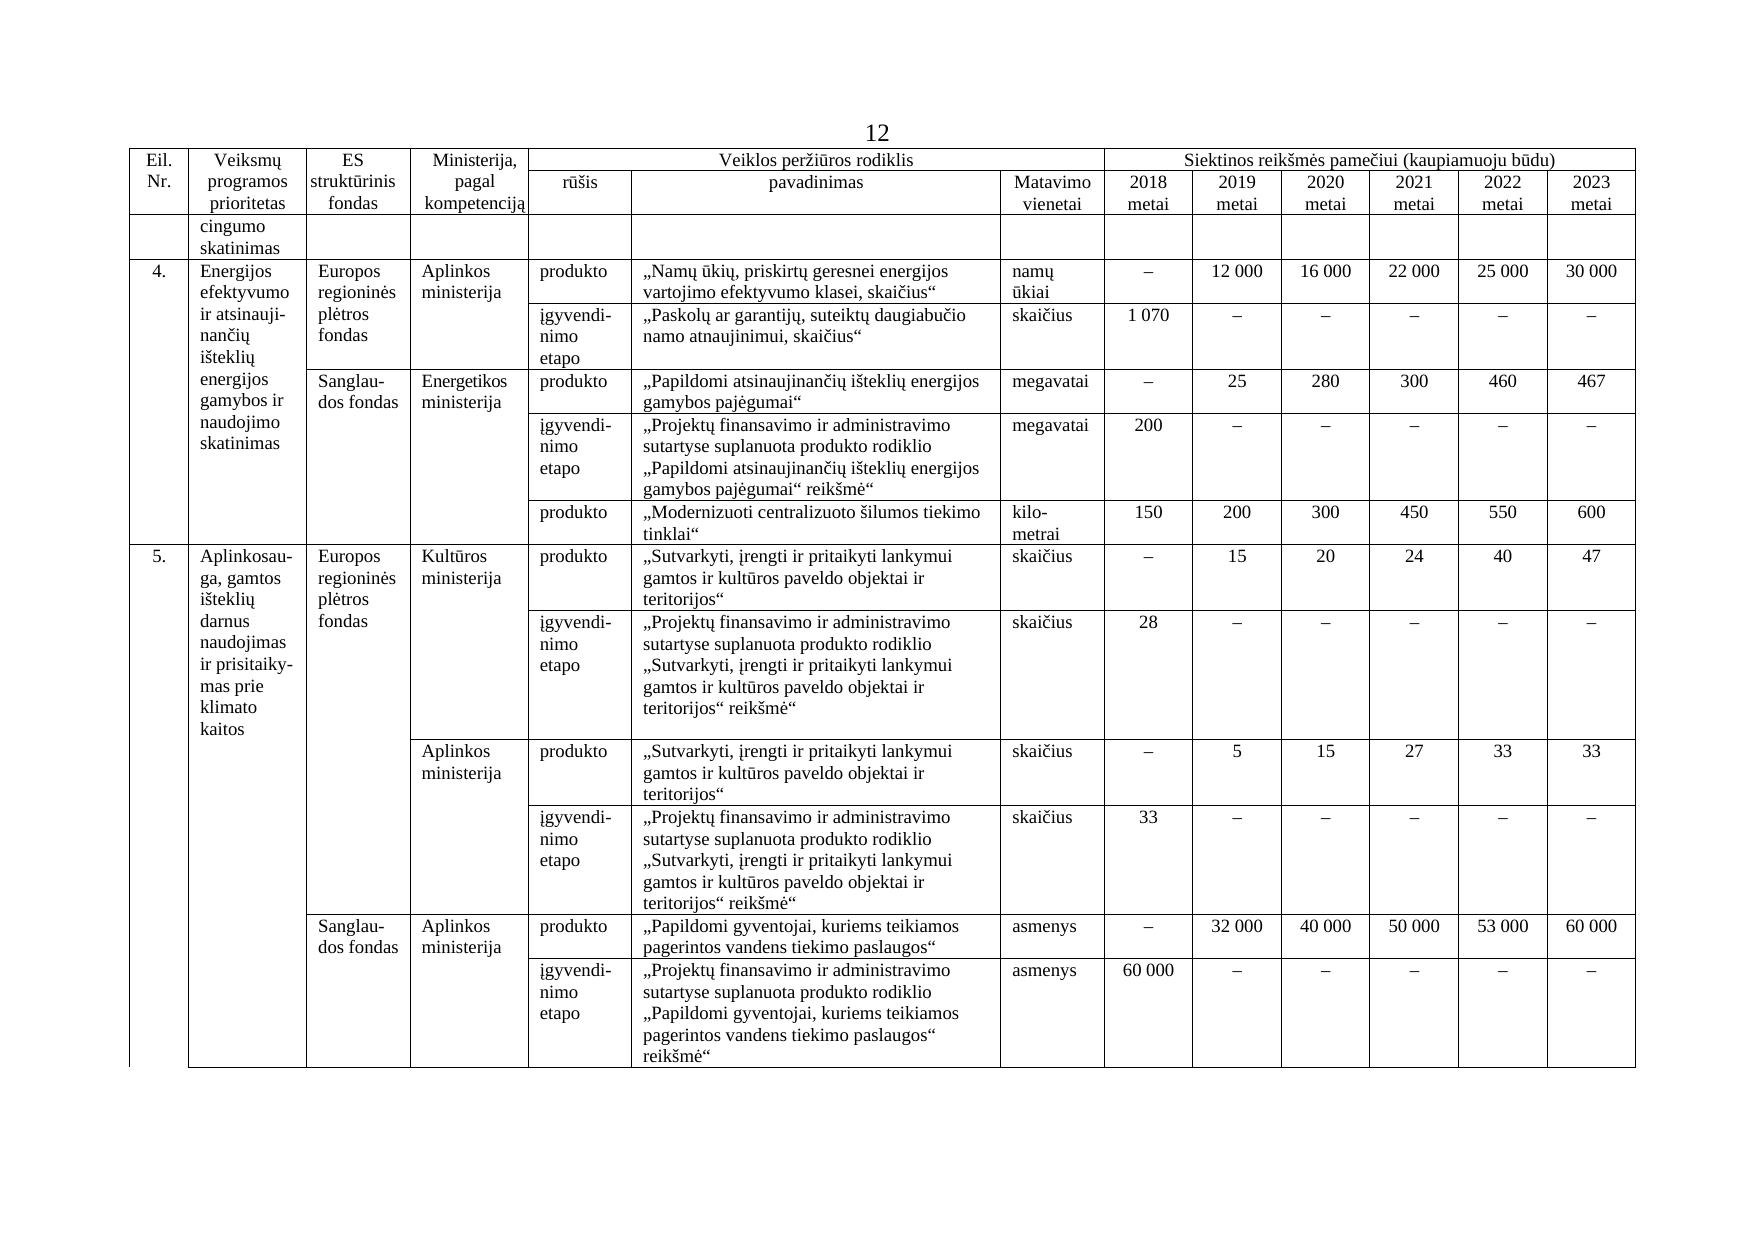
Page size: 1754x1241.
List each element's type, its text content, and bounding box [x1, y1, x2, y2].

table_cell 200 [1193, 501, 1281, 544]
table_cell [411, 958, 528, 1067]
table_cell [1001, 215, 1104, 258]
table_cell 30 000 [1548, 260, 1635, 303]
table_header Veiksmų programos prioritetas [189, 149, 306, 214]
table_cell [189, 739, 306, 805]
table_cell „Sutvarkyti, įrengti ir pritaikyti lankymui gamtos ir kultūros paveldo objektai ir teritorijos“ [632, 740, 1000, 805]
table_cell 53 000 [1459, 915, 1547, 958]
table_cell produkto [529, 370, 631, 413]
table_cell – [1282, 806, 1369, 914]
table_cell 2022 metai [1459, 171, 1547, 214]
table_cell [1282, 215, 1369, 258]
table_cell 22 000 [1370, 260, 1458, 303]
table_cell asmenys [1001, 959, 1104, 1067]
table_cell 467 [1548, 370, 1635, 413]
table_cell 33 [1459, 740, 1547, 805]
table_cell megavatai [1001, 370, 1104, 413]
table_cell – [1370, 304, 1458, 368]
table_cell – [1370, 611, 1458, 739]
table_cell 28 [1105, 611, 1192, 739]
table_cell – [1548, 806, 1635, 914]
table_cell [189, 914, 306, 958]
table_cell 5 [1193, 740, 1281, 805]
table_cell [130, 914, 188, 1067]
table_cell – [1548, 304, 1635, 368]
table_cell 2019 metai [1193, 171, 1281, 214]
table_cell – [1370, 959, 1458, 1067]
table_cell [189, 805, 306, 914]
table_cell Aplinkos ministerija [411, 740, 528, 805]
table_cell 16 000 [1282, 260, 1369, 303]
table_cell „Projektų finansavimo ir administravimo sutartyse suplanuota produkto rodiklio „Papildomi gyventojai, kuriems teikiamos pagerintos vandens tiekimo paslaugos“ reikšmė“ [632, 959, 1000, 1067]
table_cell 5. [130, 545, 188, 610]
table_cell įgyvendi-nimo etapo [529, 959, 631, 1067]
table_cell [307, 739, 410, 805]
table_cell – [1370, 806, 1458, 914]
table_cell – [1459, 611, 1547, 739]
table_cell – [1282, 611, 1369, 739]
table_cell 550 [1459, 501, 1547, 544]
table_cell [307, 215, 410, 258]
table_cell įgyvendi-nimo etapo [529, 414, 631, 500]
table_header ES struktūrinis fondas [307, 149, 410, 214]
table_cell – [1282, 414, 1369, 500]
table_cell [307, 805, 410, 914]
table_cell megavatai [1001, 414, 1104, 500]
table_cell Aplinkos ministerija [411, 915, 528, 958]
table_cell 40 000 [1282, 915, 1369, 958]
table_cell 2023 metai [1548, 171, 1635, 214]
table_cell asmenys [1001, 915, 1104, 958]
table_cell 32 000 [1193, 915, 1281, 958]
table_cell [632, 215, 1000, 258]
table_cell 600 [1548, 501, 1635, 544]
table_cell 15 [1282, 740, 1369, 805]
table_cell „Sutvarkyti, įrengti ir pritaikyti lankymui gamtos ir kultūros paveldo objektai ir teritorijos“ [632, 545, 1000, 610]
table_cell Energijos efektyvumo ir atsinauji-nančių išteklių energijos gamybos ir naudojimo skatinimas [189, 260, 306, 544]
table_cell [130, 739, 188, 805]
table_cell 25 000 [1459, 260, 1547, 303]
table_cell 24 [1370, 545, 1458, 610]
table_header Veiklos peržiūros rodiklis [529, 149, 1104, 170]
table_cell „Projektų finansavimo ir administravimo sutartyse suplanuota produkto rodiklio „Sutvarkyti, įrengti ir pritaikyti lankymui gamtos ir kultūros paveldo objektai ir teritorijos“ reikšmė“ [632, 611, 1000, 739]
table_cell 47 [1548, 545, 1635, 610]
table_cell Ūkio ministerija [411, 215, 528, 258]
table_cell – [1548, 959, 1635, 1067]
table_cell – [1282, 959, 1369, 1067]
table_cell – [1548, 414, 1635, 500]
table_cell [411, 805, 528, 914]
table_cell „Paskolų ar garantijų, suteiktų daugiabučio namo atnaujinimui, skaičius“ [632, 304, 1000, 368]
table_cell produkto [529, 260, 631, 303]
table_cell [1193, 215, 1281, 258]
table_cell kilo-metrai [1001, 501, 1104, 544]
table_cell – [1459, 304, 1547, 368]
table_cell – [1459, 959, 1547, 1067]
table_cell 15 [1193, 545, 1281, 610]
table_cell [130, 805, 188, 914]
table_cell – [1193, 304, 1281, 368]
table_cell skaičius [1001, 545, 1104, 610]
table_cell „Projektų finansavimo ir administravimo sutartyse suplanuota produkto rodiklio „Sutvarkyti, įrengti ir pritaikyti lankymui gamtos ir kultūros paveldo objektai ir teritorijos“ reikšmė“ [632, 806, 1000, 914]
table_cell 60 000 [1548, 915, 1635, 958]
table_cell 460 [1459, 370, 1547, 413]
table_cell „Modernizuoti centralizuoto šilumos tiekimo tinklai“ [632, 501, 1000, 544]
table_cell „Namų ūkių, priskirtų geresnei energijos vartojimo efektyvumo klasei, skaičius“ [632, 260, 1000, 303]
table_cell 12 000 [1193, 260, 1281, 303]
table_cell [529, 215, 631, 258]
table_cell – [1105, 740, 1192, 805]
table_cell – [1105, 545, 1192, 610]
table_cell 27 [1370, 740, 1458, 805]
table_cell „Papildomi atsinaujinančių išteklių energijos gamybos pajėgumai“ [632, 370, 1000, 413]
table_cell 20 [1282, 545, 1369, 610]
table_cell 300 [1370, 370, 1458, 413]
table_cell – [1459, 414, 1547, 500]
table_cell 2020 metai [1282, 171, 1369, 214]
table_cell pavadinimas [632, 171, 1000, 214]
table_cell 4. [130, 260, 188, 544]
table_cell 50 000 [1370, 915, 1458, 958]
table_cell skaičius [1001, 611, 1104, 739]
table_cell Aplinkos ministerija [411, 260, 528, 368]
table_cell 280 [1282, 370, 1369, 413]
table_cell įgyvendi-nimo etapo [529, 611, 631, 739]
table_cell [1370, 215, 1458, 258]
table_cell rūšis [529, 171, 631, 214]
table_cell 150 [1105, 501, 1192, 544]
table_cell produkto [529, 545, 631, 610]
table_cell – [1193, 611, 1281, 739]
table_cell – [1105, 915, 1192, 958]
table_cell – [1105, 370, 1192, 413]
table_cell 450 [1370, 501, 1458, 544]
table_cell Sanglau-dos fondas [307, 915, 410, 958]
table_cell [1548, 215, 1635, 258]
table_cell Europos regioninės plėtros fondas [307, 545, 410, 739]
table_cell 25 [1193, 370, 1281, 413]
table_cell 2021 metai [1370, 171, 1458, 214]
table_cell namų ūkiai [1001, 260, 1104, 303]
table_cell Europos regioninės plėtros fondas [307, 260, 410, 368]
table_cell – [1193, 806, 1281, 914]
table_cell – [1193, 959, 1281, 1067]
table_cell įgyvendi-nimo etapo [529, 304, 631, 368]
table_cell Kultūros ministerija [411, 545, 528, 739]
table_cell 33 [1105, 806, 1192, 914]
table_cell „Projektų finansavimo ir administravimo sutartyse suplanuota produkto rodiklio „Papildomi atsinaujinančių išteklių energijos gamybos pajėgumai“ reikšmė“ [632, 414, 1000, 500]
table_cell [1105, 215, 1192, 258]
table_cell Energetikos ministerija [411, 370, 528, 544]
table_header Siektinos reikšmės pamečiui (kaupiamuoju būdu) [1105, 149, 1635, 170]
table_cell 200 [1105, 414, 1192, 500]
table_cell 60 000 [1105, 959, 1192, 1067]
table_cell – [1193, 414, 1281, 500]
table_cell 300 [1282, 501, 1369, 544]
table_cell – [1548, 611, 1635, 739]
table_cell skaičius [1001, 806, 1104, 914]
table_cell cingumo skatinimas [189, 215, 306, 258]
table_cell 40 [1459, 545, 1547, 610]
table_cell Aplinkosau-ga, gamtos išteklių darnus naudojimas ir prisitaiky-mas prie klimato kaitos [189, 545, 306, 739]
table_cell Sanglau-dos fondas [307, 370, 410, 544]
table_cell produkto [529, 501, 631, 544]
table_cell įgyvendi-nimo etapo [529, 806, 631, 914]
table_cell – [1459, 806, 1547, 914]
table_cell – [1105, 260, 1192, 303]
table_header Eil. Nr. [130, 149, 188, 214]
table_cell „Papildomi gyventojai, kuriems teikiamos pagerintos vandens tiekimo paslaugos“ [632, 915, 1000, 958]
table_cell – [1282, 304, 1369, 368]
table_cell [189, 958, 306, 1067]
table_cell skaičius [1001, 304, 1104, 368]
table_cell [130, 610, 188, 739]
table_cell produkto [529, 915, 631, 958]
table_cell skaičius [1001, 740, 1104, 805]
table_header Ministerija, pagal kompetenciją atsakinga už bendrai finansuoja-mus iš ES struktūrinių fondų lėšų ūkio sektorius [411, 149, 528, 214]
table_cell 33 [1548, 740, 1635, 805]
table_cell 2018 metai [1105, 171, 1192, 214]
table_cell [307, 958, 410, 1067]
table_cell 1 070 [1105, 304, 1192, 368]
table_cell produkto [529, 740, 631, 805]
table_cell Matavimo vienetai [1001, 171, 1104, 214]
table_cell [130, 215, 188, 258]
table_cell – [1370, 414, 1458, 500]
table_cell [1459, 215, 1547, 258]
